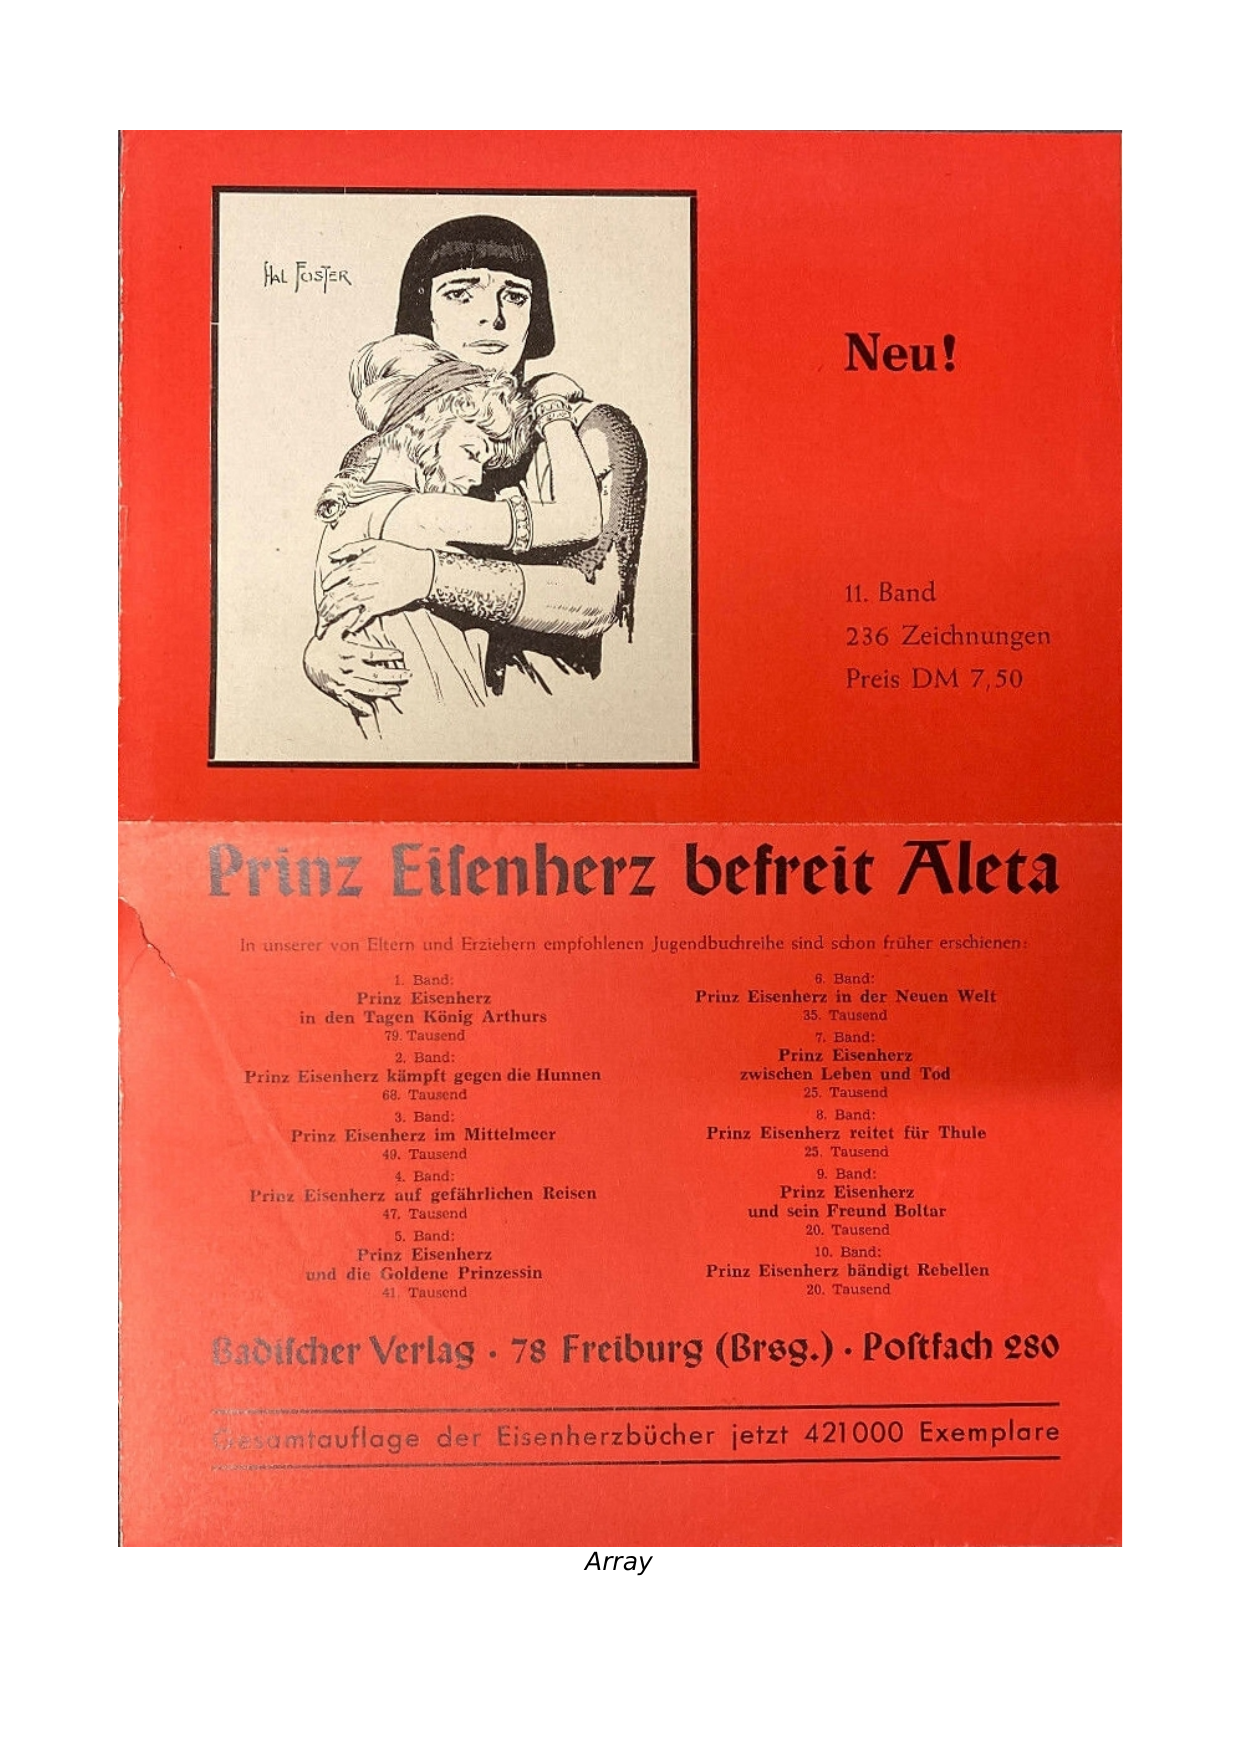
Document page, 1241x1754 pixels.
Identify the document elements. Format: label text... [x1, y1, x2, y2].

text Array [118, 1547, 1122, 1576]
picture [118, 130, 1123, 1547]
text [118, 118, 1122, 130]
